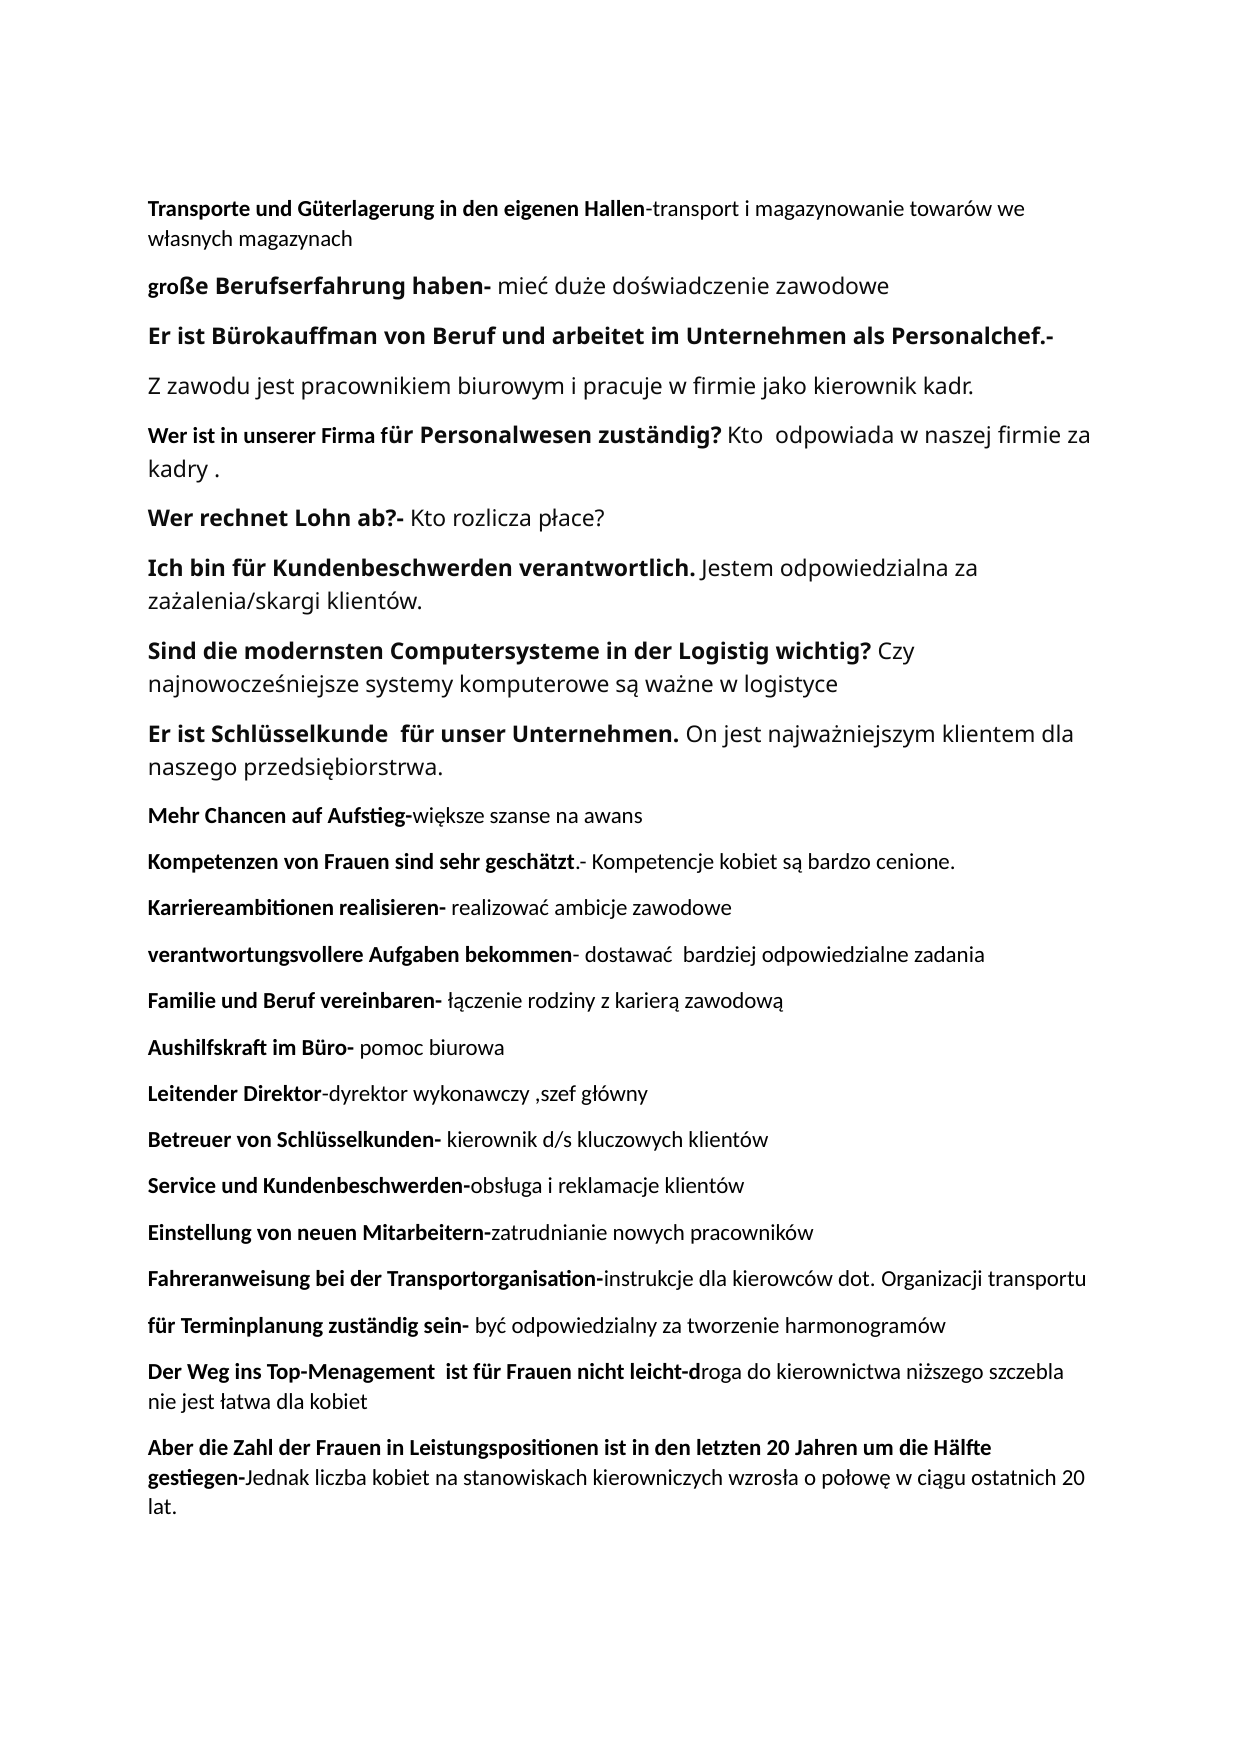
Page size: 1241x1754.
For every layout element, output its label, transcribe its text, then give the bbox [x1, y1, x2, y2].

text Familie und Beruf vereinbaren- łączenie rodziny z karierą zawodową [148, 986, 1093, 1014]
text Transporte und Güterlagerung in den eigenen Hallen-transport i magazynowanie towarów we własnych magazynach [148, 194, 1093, 252]
text Ich bin für Kundenbeschwerden verantwortlich. Jestem odpowiedzialna za zażalenia/skargi klientów. [148, 552, 1093, 616]
text Karriereambitionen realisieren- realizować ambicje zawodowe [148, 893, 1093, 922]
text Er ist Schlüsselkunde für unser Unternehmen. On jest najważniejszym klientem dla naszego przedsiębiorstrwa. [148, 718, 1093, 782]
text Er ist Bürokauffman von Beruf und arbeitet im Unternehmen als Personalchef.- [148, 320, 1093, 351]
text Wer ist in unserer Firma für Personalwesen zustӓndig? Kto odpowiada w naszej firmie za kadry . [148, 419, 1093, 484]
text Wer rechnet Lohn ab?- Kto rozlicza płace? [148, 502, 1093, 533]
text Betreuer von Schlüsselkunden- kierownik d/s kluczowych klientów [148, 1125, 1093, 1153]
text Der Weg ins Top-Menagement ist für Frauen nicht leicht-droga do kierownictwa niższego szczebla nie jest łatwa dla kobiet [148, 1357, 1093, 1415]
text große Berufserfahrung haben- mieć duże doświadczenie zawodowe [148, 270, 1093, 301]
text Z zawodu jest pracownikiem biurowym i pracuje w firmie jako kierownik kadr. [148, 369, 1093, 401]
text verantwortungsvollere Aufgaben bekommen- dostawać bardziej odpowiedzialne zadania [148, 940, 1093, 968]
text Mehr Chancen auf Aufstieg-większe szanse na awans [148, 801, 1093, 829]
text für Terminplanung zuständig sein- być odpowiedzialny za tworzenie harmonogramów [148, 1311, 1093, 1339]
text Leitender Direktor-dyrektor wykonawczy ,szef główny [148, 1079, 1093, 1107]
text Aber die Zahl der Frauen in Leistungspositionen ist in den letzten 20 Jahren um die Hӓlfte gestiegen-Jednak liczba kobiet na stanowiskach kierowniczych wzrosła o połowę w ciągu ostatnich 20 lat. [148, 1433, 1093, 1521]
text Kompetenzen von Frauen sind sehr geschätzt.- Kompetencje kobiet są bardzo cenione. [148, 847, 1093, 875]
text Einstellung von neuen Mitarbeitern-zatrudnianie nowych pracowników [148, 1218, 1093, 1246]
text Fahreranweisung bei der Transportorganisation-instrukcje dla kierowców dot. Organizacji transportu [148, 1264, 1093, 1292]
text Aushilfskraft im Büro- pomoc biurowa [148, 1033, 1093, 1061]
text Sind die modernsten Computersysteme in der Logistig wichtig? Czy najnowocześniejsze systemy komputerowe są ważne w logistyce [148, 635, 1093, 699]
text Service und Kundenbeschwerden-obsługa i reklamacje klientów [148, 1172, 1093, 1200]
